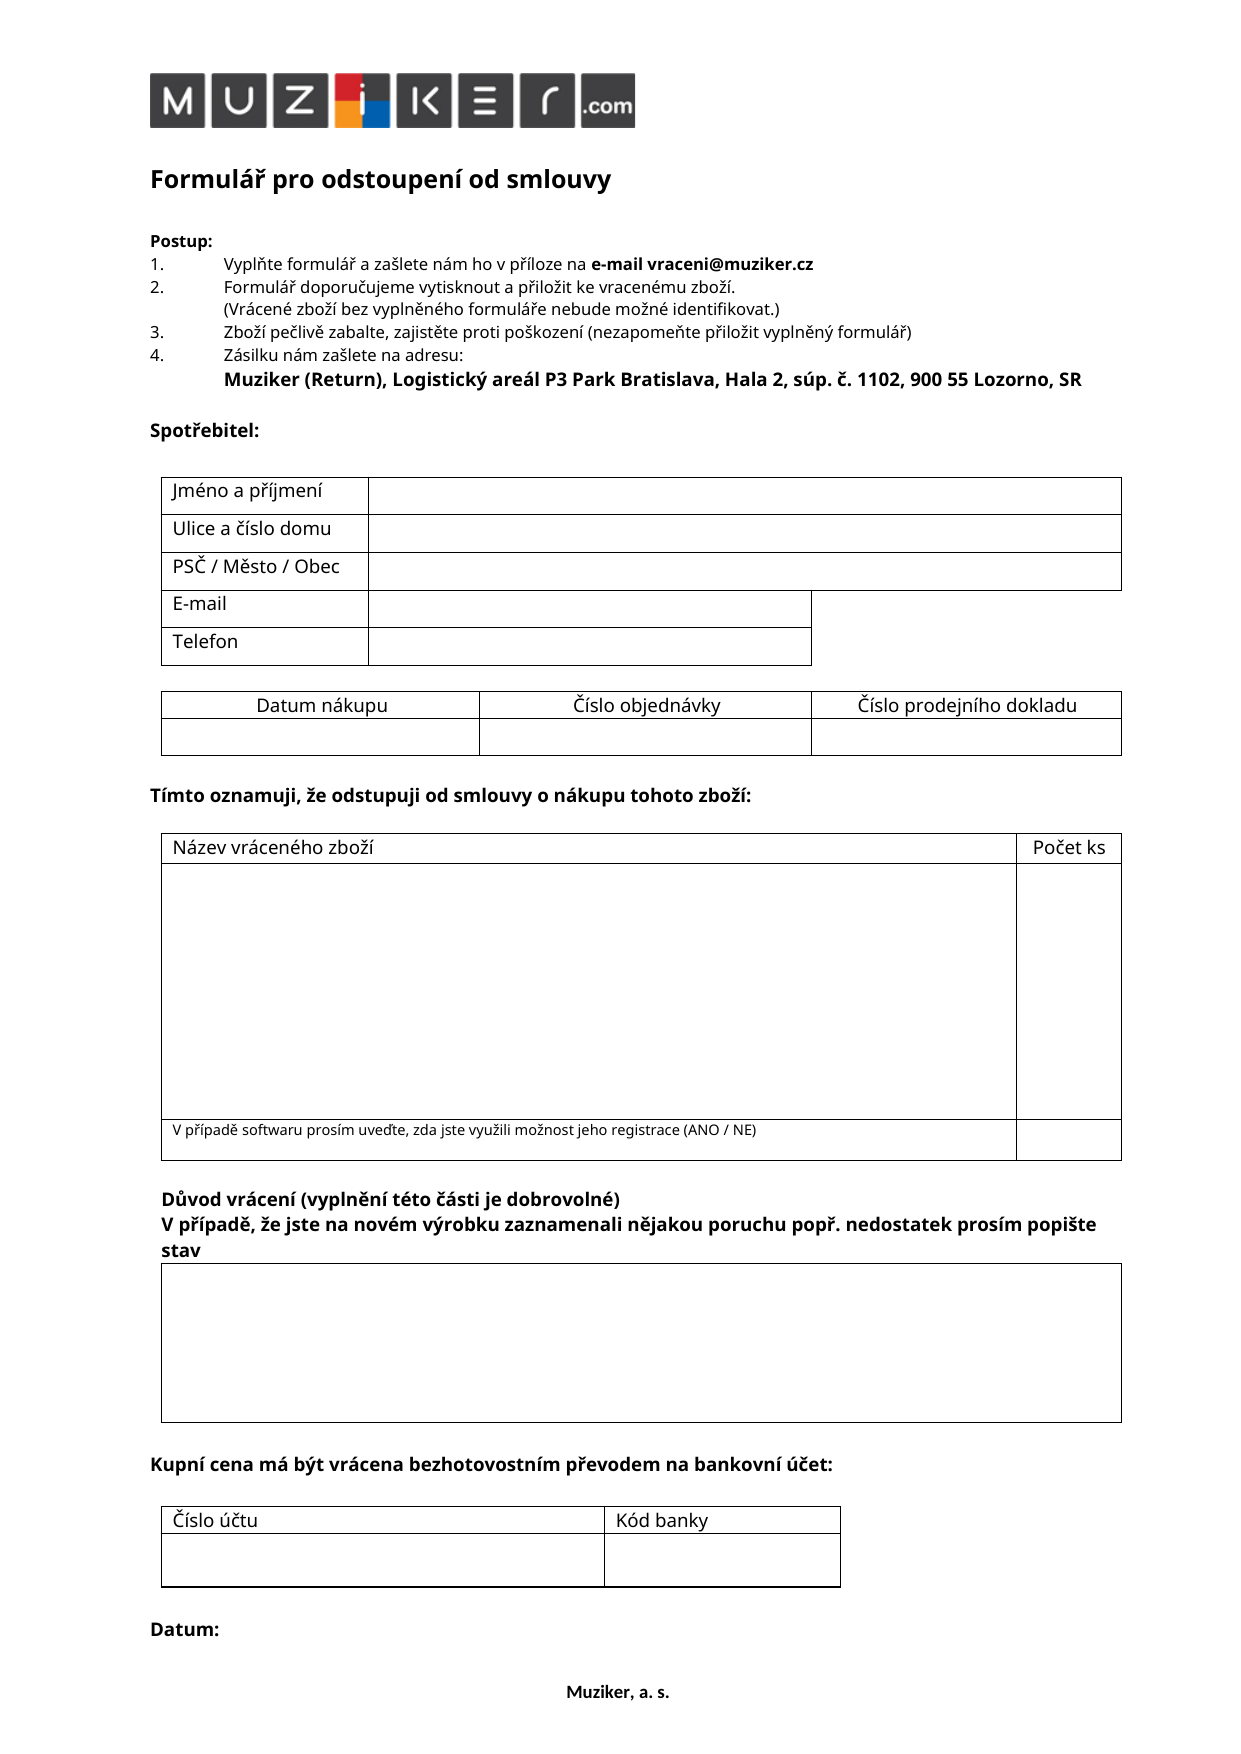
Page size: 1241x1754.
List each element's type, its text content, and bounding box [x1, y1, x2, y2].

table_header Jméno a příjmení [162, 478, 368, 514]
table_cell [812, 591, 1121, 627]
table_header Číslo objednávky [480, 692, 811, 718]
table_cell [161, 1423, 1121, 1452]
table_header Kód banky [605, 1507, 840, 1533]
table_cell Důvod vrácení (vyplnění této části je dobrovolné) V případě, že jste na novém výrobku zaznamenali nějakou poruchu popř. nedostatek prosím popište stav [161, 1161, 1121, 1263]
table_cell [162, 719, 479, 755]
table_cell [369, 591, 811, 627]
table_cell Telefon [162, 628, 368, 665]
table_cell [812, 627, 1121, 665]
text Tímto oznamuji, že odstupuji od smlouvy o nákupu tohoto zboží: [150, 782, 1090, 807]
table_cell [162, 864, 1016, 1119]
table_header Číslo prodejního dokladu [812, 692, 1121, 718]
table_header Číslo účtu [162, 1507, 604, 1533]
table_cell [162, 1264, 1121, 1422]
table_cell V případě softwaru prosím uveďte, zda jste využili možnost jeho registrace (ANO / NE) [162, 1120, 1016, 1160]
table_cell [1017, 864, 1121, 1119]
table_cell E-mail [162, 591, 368, 627]
table_cell [369, 553, 1121, 589]
table_cell [369, 515, 1121, 552]
table_cell [480, 719, 811, 755]
table_cell [1017, 1120, 1121, 1160]
table_cell [162, 1534, 604, 1586]
table_cell Ulice a číslo domu [162, 515, 368, 552]
table_cell [812, 719, 1121, 755]
table_cell PSČ / Město / Obec [162, 553, 368, 589]
table_header Datum nákupu [162, 692, 479, 718]
text Spotřebitel: [150, 417, 1090, 443]
table_cell [605, 1534, 840, 1586]
text Datum: [150, 1616, 1090, 1642]
text Kupní cena má být vrácena bezhotovostním převodem na bankovní účet: [150, 1452, 1090, 1477]
table_header [369, 478, 1121, 514]
table_header Počet ks [1017, 834, 1121, 862]
table_cell [369, 628, 811, 665]
table_header Název vráceného zboží [162, 834, 1016, 862]
